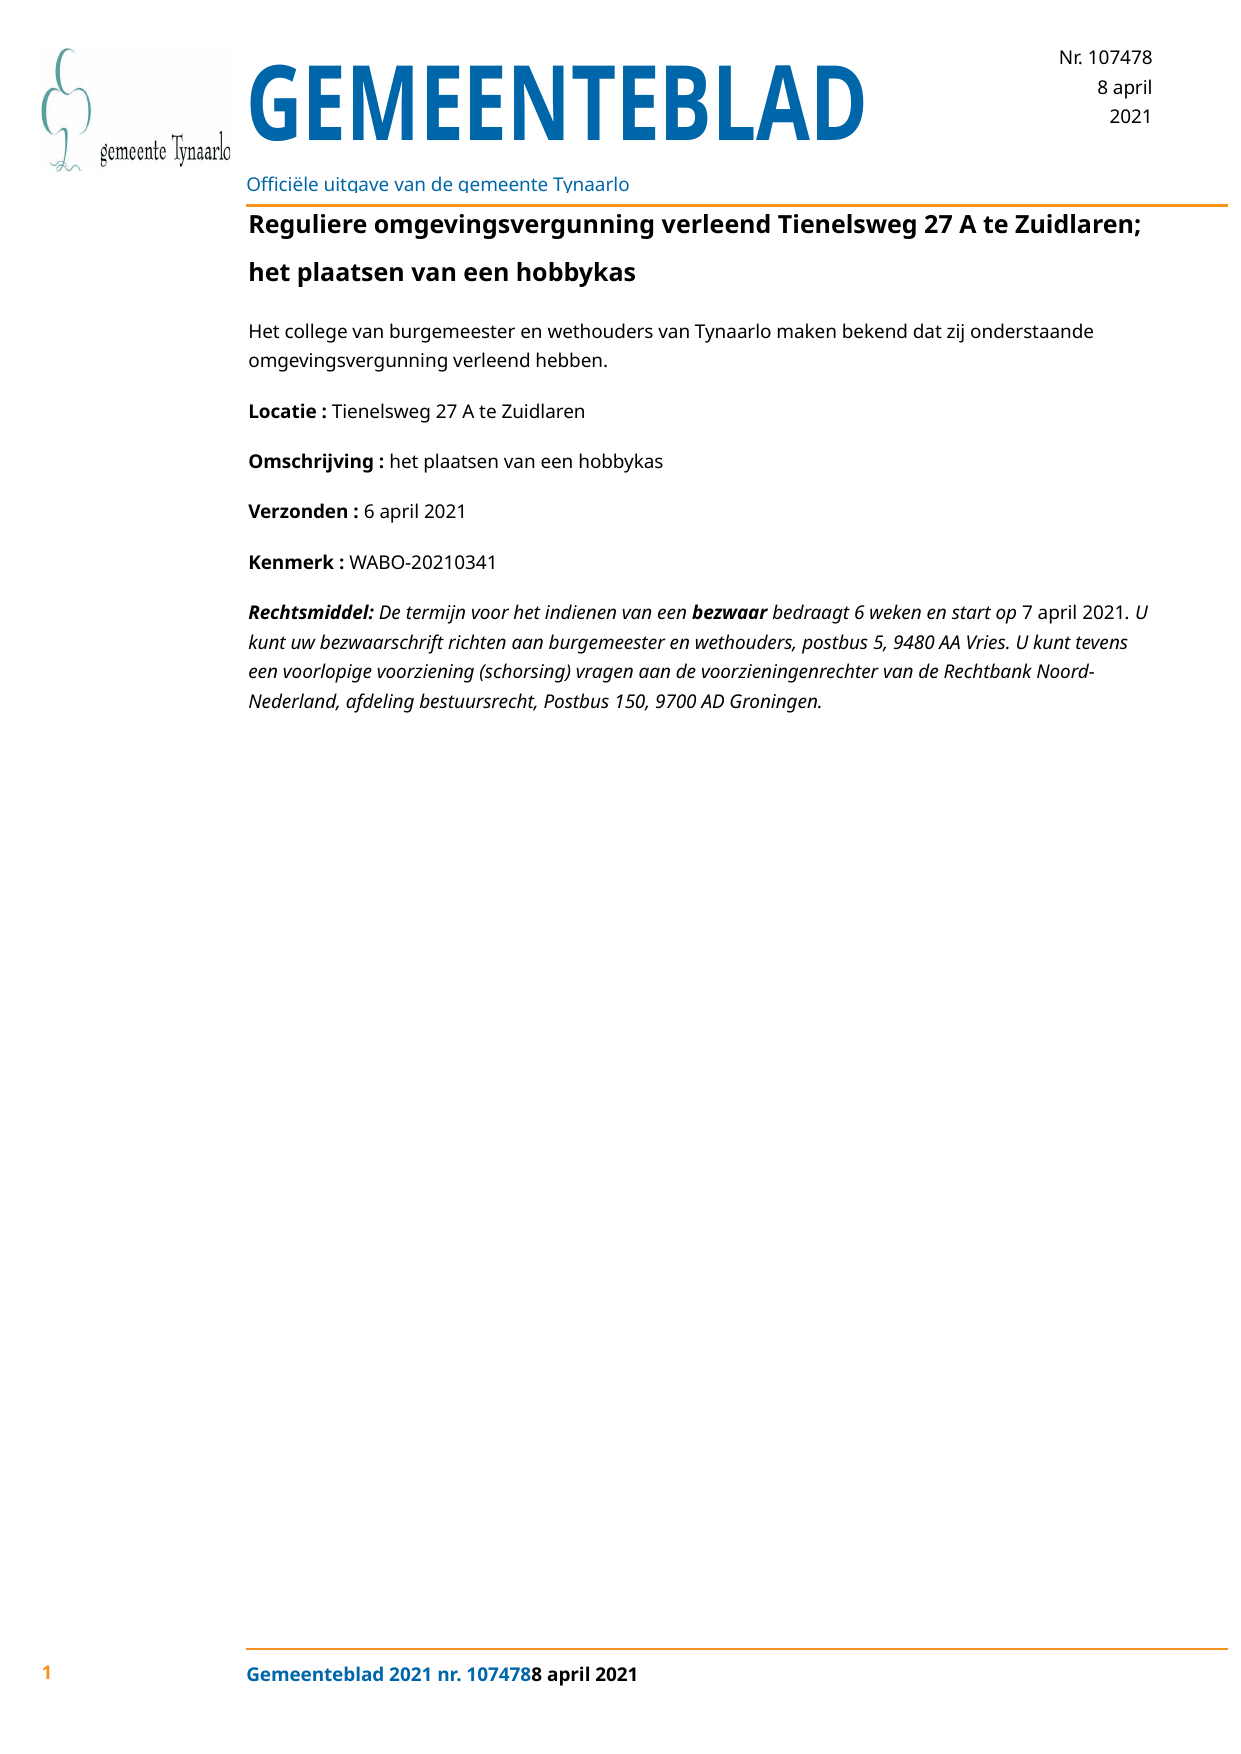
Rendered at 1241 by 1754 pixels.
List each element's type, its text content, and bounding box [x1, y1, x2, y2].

text Kenmerk : WABO-20210341 [248, 549, 1152, 575]
picture [41, 47, 231, 172]
text Reguliere omgevingsvergunning verleend Tienelsweg 27 A te Zuidlaren; het plaatsen van een hobbykas [248, 207, 1152, 288]
text Het college van burgemeester en wethouders van Tynaarlo maken bekend dat zij onderstaande omgevingsvergunning verleend hebben. [248, 318, 1152, 373]
text Locatie : Tienelsweg 27 A te Zuidlaren [248, 398, 1152, 424]
text Rechtsmiddel: De termijn voor het indienen van een bezwaar bedraagt 6 weken en start op 7 april 2021. U kunt uw bezwaarschrift richten aan burgemeester en wethouders, postbus 5, 9480 AA Vries. U kunt tevens een voorlopige voorziening (schorsing) vragen aan de voorzieningenrechter van de Rechtbank Noord-Nederland, afdeling bestuursrecht, Postbus 150, 9700 AD Groningen. [248, 599, 1152, 714]
text Verzonden : 6 april 2021 [248, 499, 1152, 524]
text Omschrijving : het plaatsen van een hobbykas [248, 448, 1152, 474]
